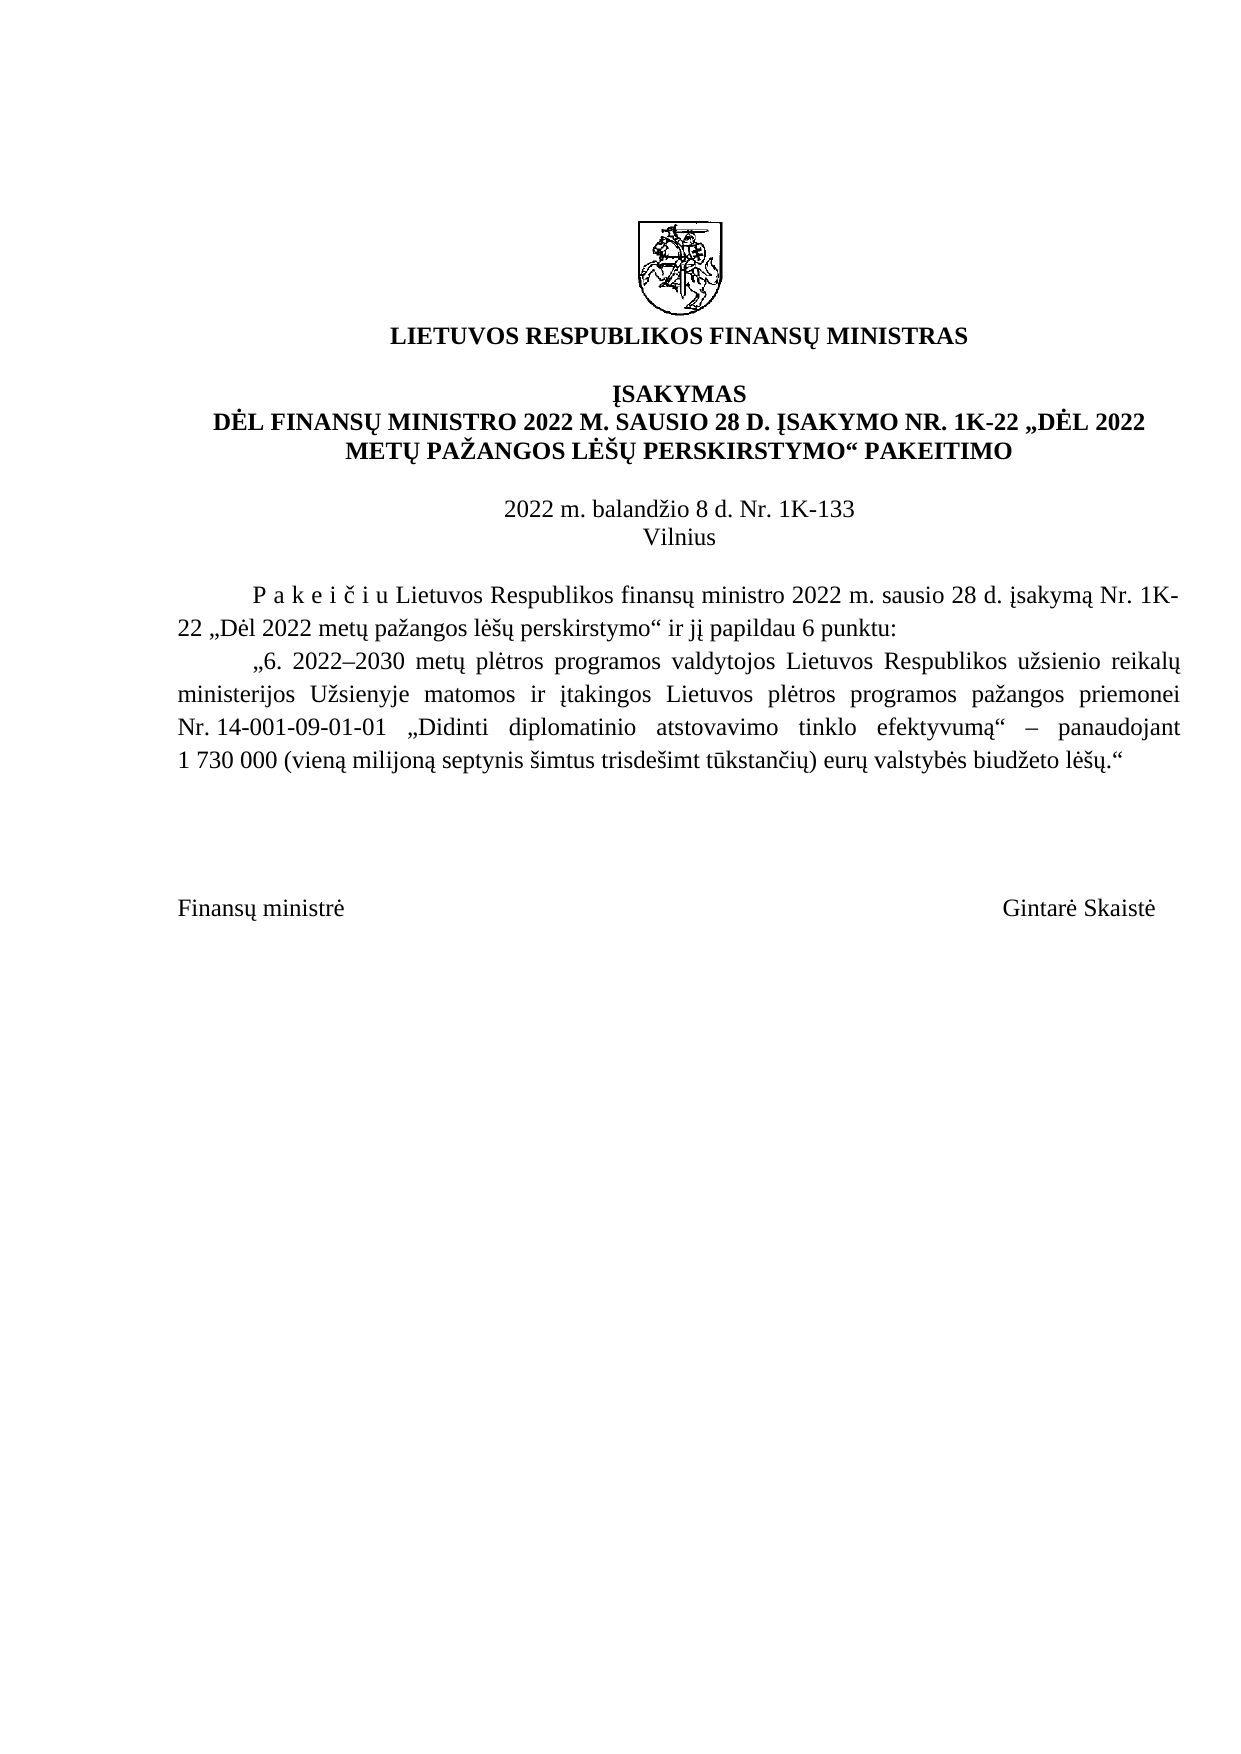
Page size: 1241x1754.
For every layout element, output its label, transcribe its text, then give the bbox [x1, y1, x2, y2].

text LIETUVOS RESPUBLIKOS FINANSŲ MINISTRAS [177, 321, 1181, 350]
text 2022 m. balandžio 8 d. Nr. 1K-133 [177, 494, 1181, 522]
text P a k e i č i u Lietuvos Respublikos finansų ministro 2022 m. sausio 28 d. įsakymą Nr. 1K-22 „Dėl 2022 metų pažangos lėšų perskirstymo“ ir jį papildau 6 punktu: [177, 580, 1181, 642]
text ĮSAKYMAS [177, 379, 1181, 407]
text Vilnius [177, 522, 1181, 551]
text DĖL FINANSŲ MINISTRO 2022 M. SAUSIO 28 D. ĮSAKYMO NR. 1K-22 „DĖL 2022 METŲ PAŽANGOS LĖŠŲ PERSKIRSTYMO“ PAKEITIMO [177, 407, 1181, 465]
text „6. 2022–2030 metų plėtros programos valdytojos Lietuvos Respublikos užsienio reikalų ministerijos Užsienyje matomos ir įtakingos Lietuvos plėtros programos pažangos priemonei Nr. 14-001-09-01-01 „Didinti diplomatinio atstovavimo tinklo efektyvumą“ – panaudojant 1 730 000 (vieną milijoną septynis šimtus trisdešimt tūkstančių) eurų valstybės biudžeto lėšų.“ [177, 646, 1181, 774]
text Finansų ministrė Gintarė Skaistė [177, 893, 1181, 922]
